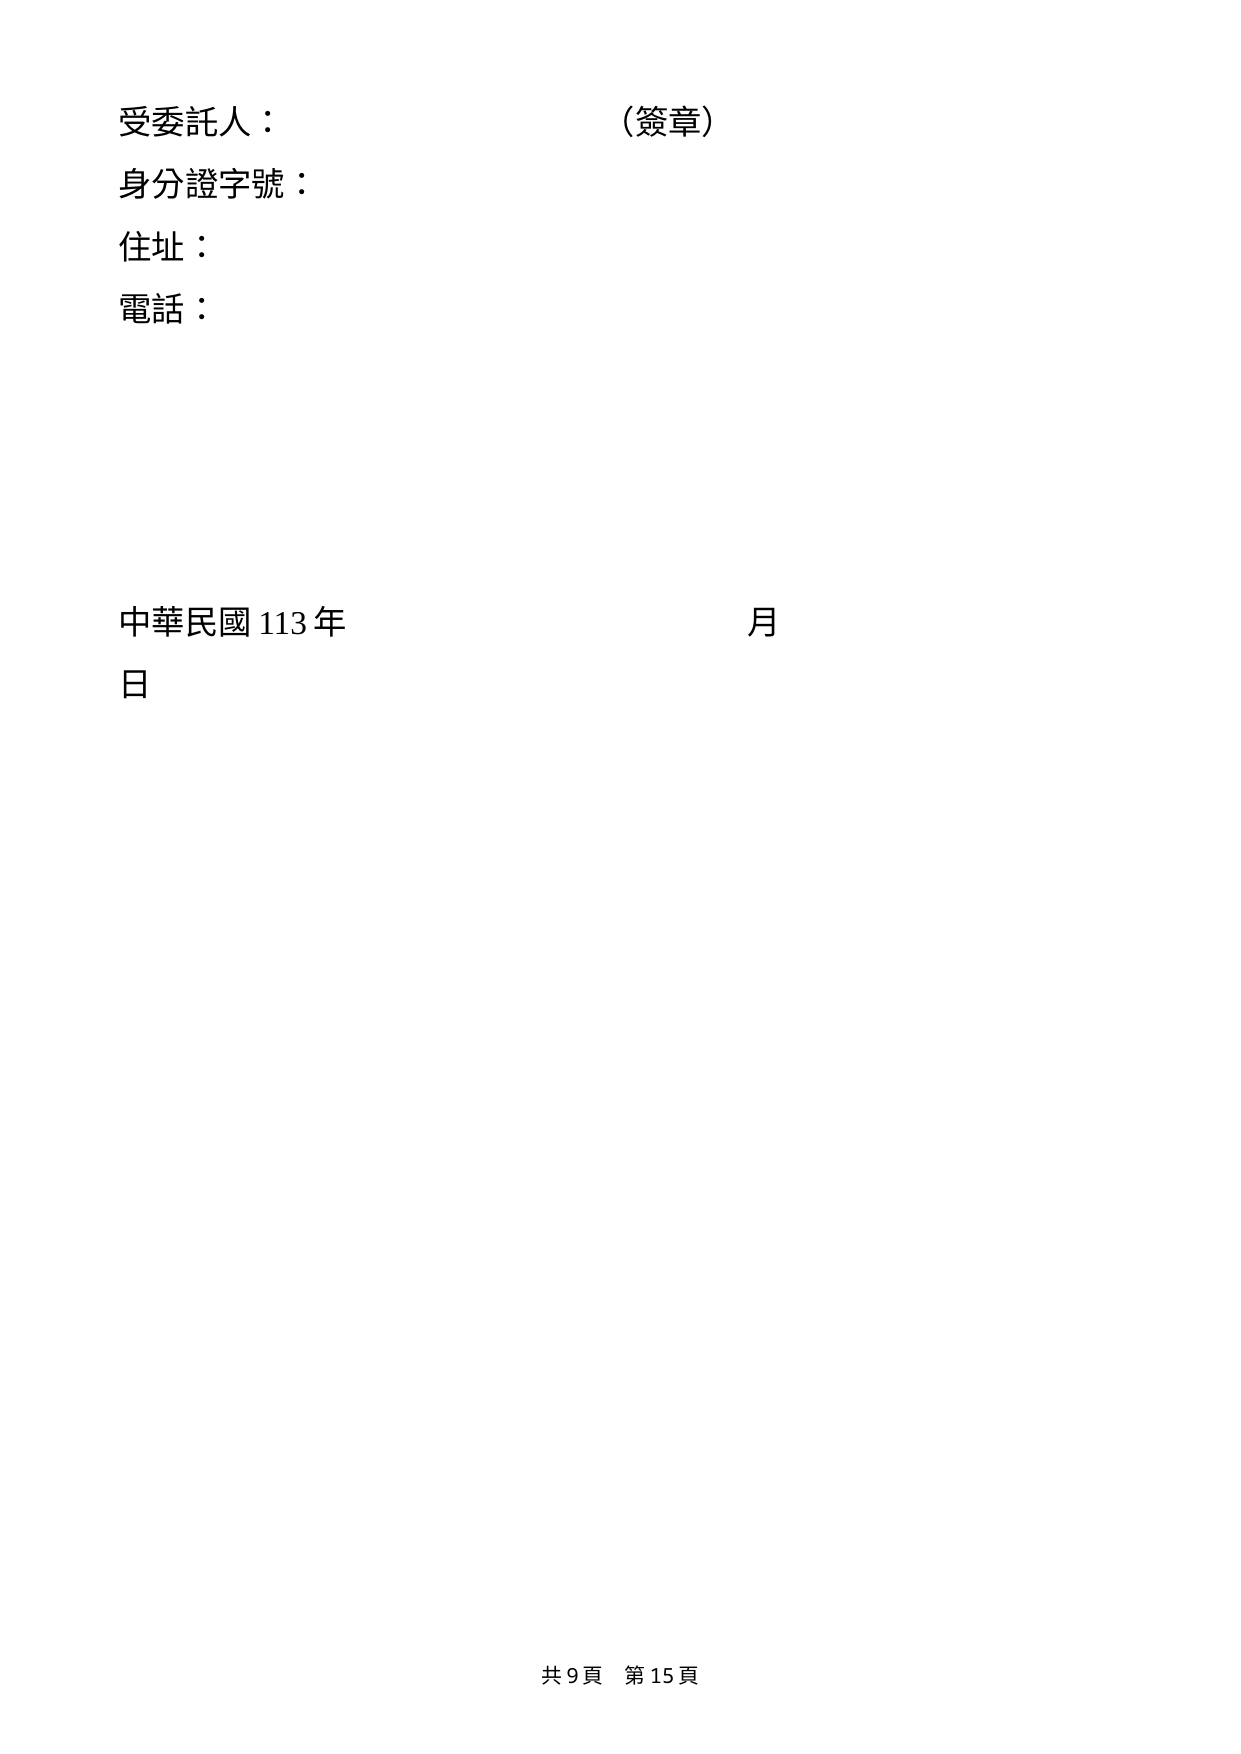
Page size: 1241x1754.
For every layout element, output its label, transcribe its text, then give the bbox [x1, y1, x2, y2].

text 電話： [118, 266, 1122, 328]
text 中華民國113年 月 日 [118, 578, 1122, 703]
text 身分證字號： [118, 141, 1122, 203]
text 受委託人： （簽章） [118, 78, 1122, 141]
text 住址： [118, 203, 1122, 266]
